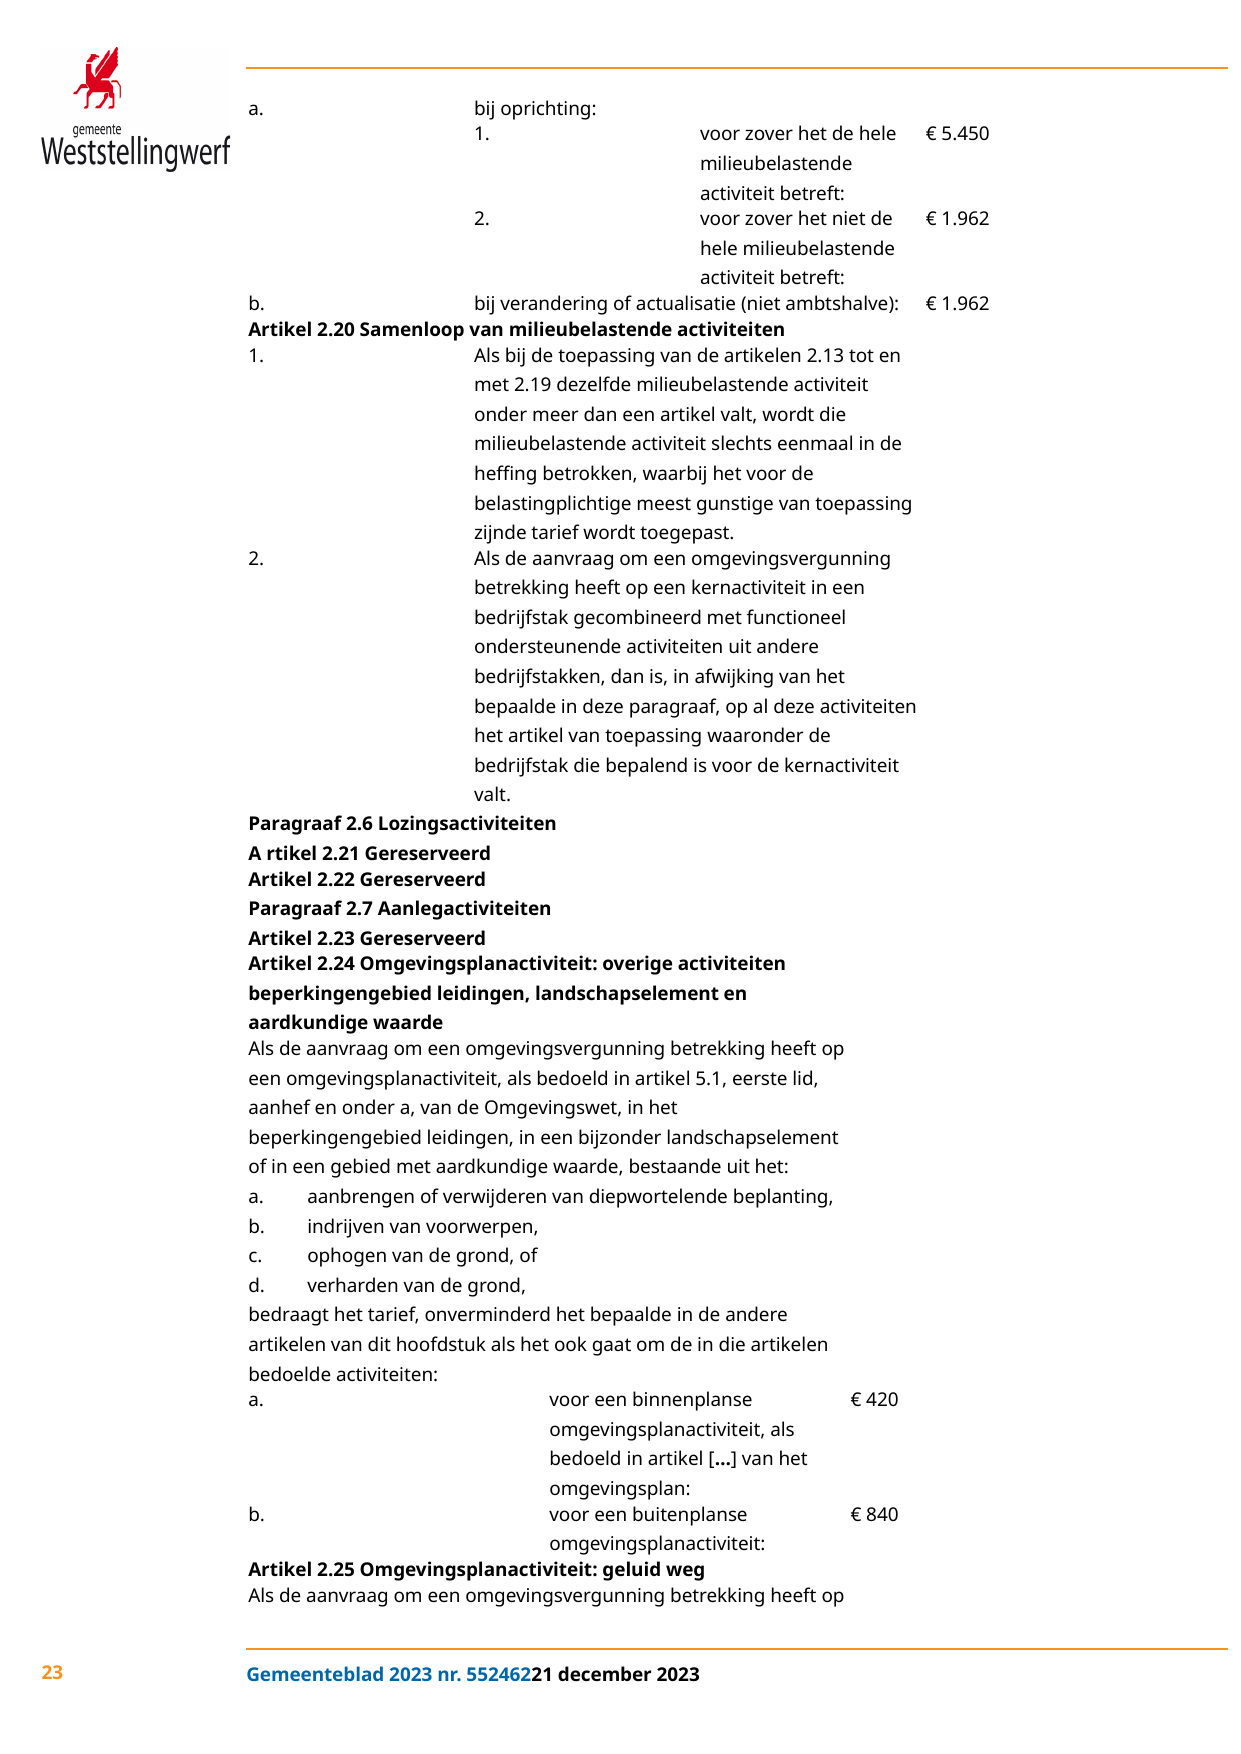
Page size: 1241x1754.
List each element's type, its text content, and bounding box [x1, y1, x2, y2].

table_header A rtikel 2.21 Gereserveerd [248, 840, 700, 866]
table_cell b. [248, 290, 474, 316]
table_cell € 1.962 [926, 290, 1152, 316]
table_cell bij oprichting: [474, 95, 926, 121]
table_cell voor zover het de hele milieubelastende activiteit betreft: [700, 121, 926, 205]
table_cell € 420 [850, 1386, 1152, 1501]
table_cell [850, 1582, 1152, 1608]
table_cell voor een buitenplanse omgevingsplanactiviteit: [549, 1501, 850, 1556]
table_cell Artikel 2.25 Omgevingsplanactiviteit: geluid weg [248, 1556, 850, 1582]
table_cell Artikel 2.22 Gereserveerd [248, 866, 700, 892]
table_cell Als de aanvraag om een omgevingsvergunning betrekking heeft op een omgevingsplanactiviteit, als bedoeld in artikel 5.1, eerste lid, aanhef en onder a, van de Omgevingswet, in het beperkingengebied leidingen, in een bijzonder landschapselement of in een gebied met aardkundige waarde, bestaande uit het: aanbrengen of verwijderen van diepwortelende beplanting, indrijven van voorwerpen, ophogen van de grond, of verharden van de grond, bedraagt het tarief, onverminderd het bepaalde in de andere artikelen van dit hoofdstuk als het ook gaat om de in die artikelen bedoelde activiteiten: [248, 1035, 850, 1386]
table_header [700, 840, 1152, 866]
table_header [850, 925, 1152, 950]
table_cell [248, 121, 474, 205]
table_cell bij verandering of actualisatie (niet ambtshalve): [474, 290, 926, 316]
table_cell [850, 1556, 1152, 1582]
table_header Artikel 2.23 Gereserveerd [248, 925, 850, 950]
table_cell € 840 [850, 1501, 1152, 1556]
picture [41, 47, 231, 172]
table_cell a. [248, 1386, 549, 1501]
table_cell € 1.962 [926, 205, 1152, 290]
table_cell [926, 545, 1152, 807]
table_cell [850, 950, 1152, 1035]
text Paragraaf 2.6 Lozingsactiviteiten [248, 811, 1152, 836]
table_cell [700, 866, 1152, 892]
table_cell Artikel 2.24 Omgevingsplanactiviteit: overige activiteiten beperkingengebied leidingen, landschapselement en aardkundige waarde [248, 950, 850, 1035]
text Paragraaf 2.7 Aanlegactiviteiten [248, 895, 1152, 921]
table_cell [248, 205, 474, 290]
table_cell [926, 342, 1152, 545]
table_cell [850, 1035, 1152, 1386]
table_cell Als de aanvraag om een omgevingsvergunning betrekking heeft op een kernactiviteit in een bedrijfstak gecombineerd met functioneel ondersteunende activiteiten uit andere bedrijfstakken, dan is, in afwijking van het bepaalde in deze paragraaf, op al deze activiteiten het artikel van toepassing waaronder de bedrijfstak die bepalend is voor de kernactiviteit valt. [474, 545, 926, 807]
table_cell [926, 95, 1152, 121]
table_cell € 5.450 [926, 121, 1152, 205]
table_cell Als de aanvraag om een omgevingsvergunning betrekking heeft op [248, 1582, 850, 1608]
table_cell voor een binnenplanse omgevingsplanactiviteit, als bedoeld in artikel […] van het omgevingsplan: [549, 1386, 850, 1501]
table_cell 2. [474, 205, 700, 290]
table_cell a. [248, 95, 474, 121]
table_cell Artikel 2.20 Samenloop van milieubelastende activiteiten [248, 316, 926, 342]
table_cell 2. [248, 545, 474, 807]
table_cell b. [248, 1501, 549, 1556]
table_cell voor zover het niet de hele milieubelastende activiteit betreft: [700, 205, 926, 290]
table_cell 1. [474, 121, 700, 205]
table_cell [926, 316, 1152, 342]
table_cell Als bij de toepassing van de artikelen 2.13 tot en met 2.19 dezelfde milieubelastende activiteit onder meer dan een artikel valt, wordt die milieubelastende activiteit slechts eenmaal in de heffing betrokken, waarbij het voor de belastingplichtige meest gunstige van toepassing zijnde tarief wordt toegepast. [474, 342, 926, 545]
table_cell 1. [248, 342, 474, 545]
